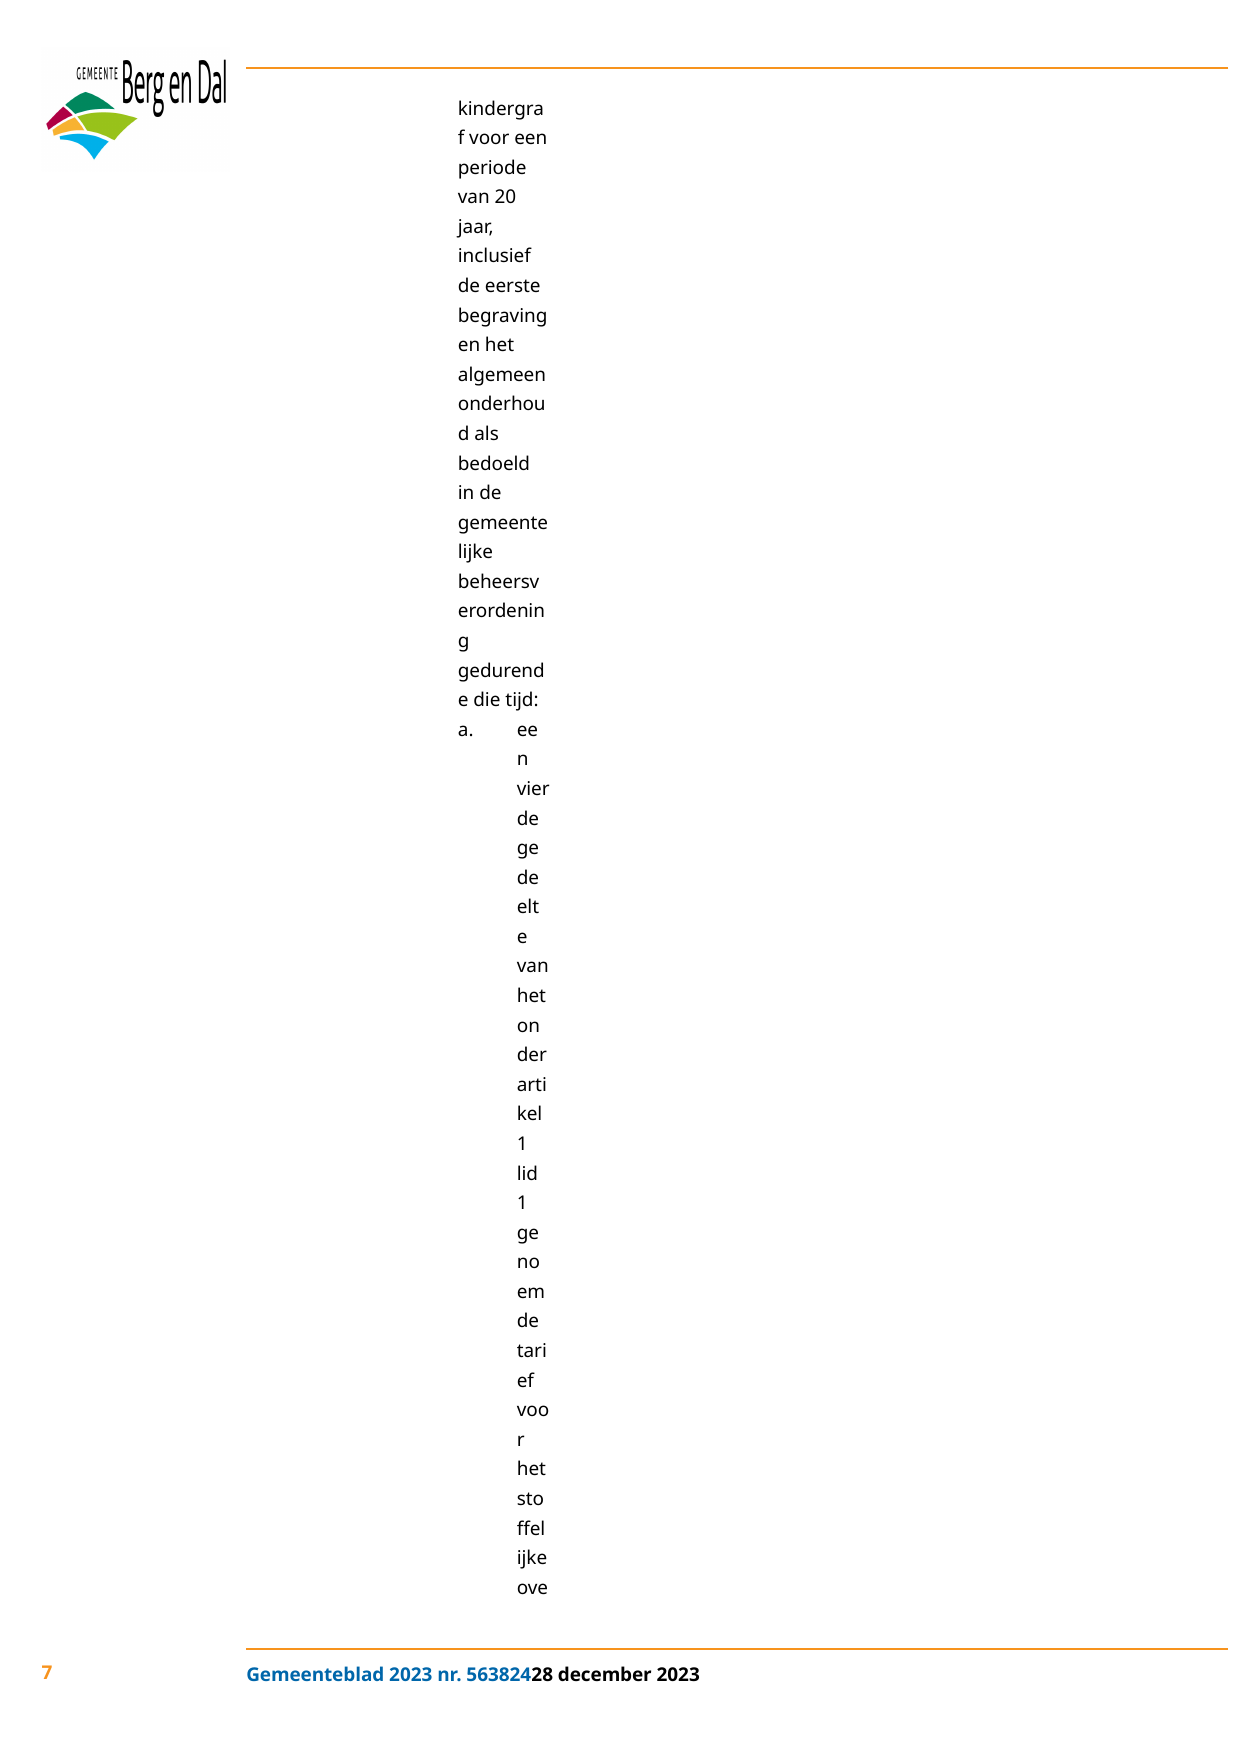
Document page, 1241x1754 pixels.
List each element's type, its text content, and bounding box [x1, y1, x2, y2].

table_cell [549, 95, 850, 1600]
table_cell [248, 95, 398, 1600]
picture [41, 47, 231, 172]
table_cell [850, 95, 1152, 1600]
table_cell Voor het verlenen van het uitsluitend recht op een particulier kindergraf voor een periode van 20 jaar, inclusief de eerste begraving en het algemeen onderhoud als bedoeld in de gemeentelijke beheersverordening gedurende die tijd: een vierde gedeelte van het onder artikel 1 lid 1 genoemde tarief voor het stoffelijke overschot van kinderen beneden 1 jaar; de helft van het onder artikel 1 lid 1 genoemde tarief voor het stoffelijk overschot van kinderen van 1 tot 12 jaar; voor een tweede en derde inlage, de helft van het onder artikel 1 lid 3 genoemde tarief. [399, 95, 549, 1600]
